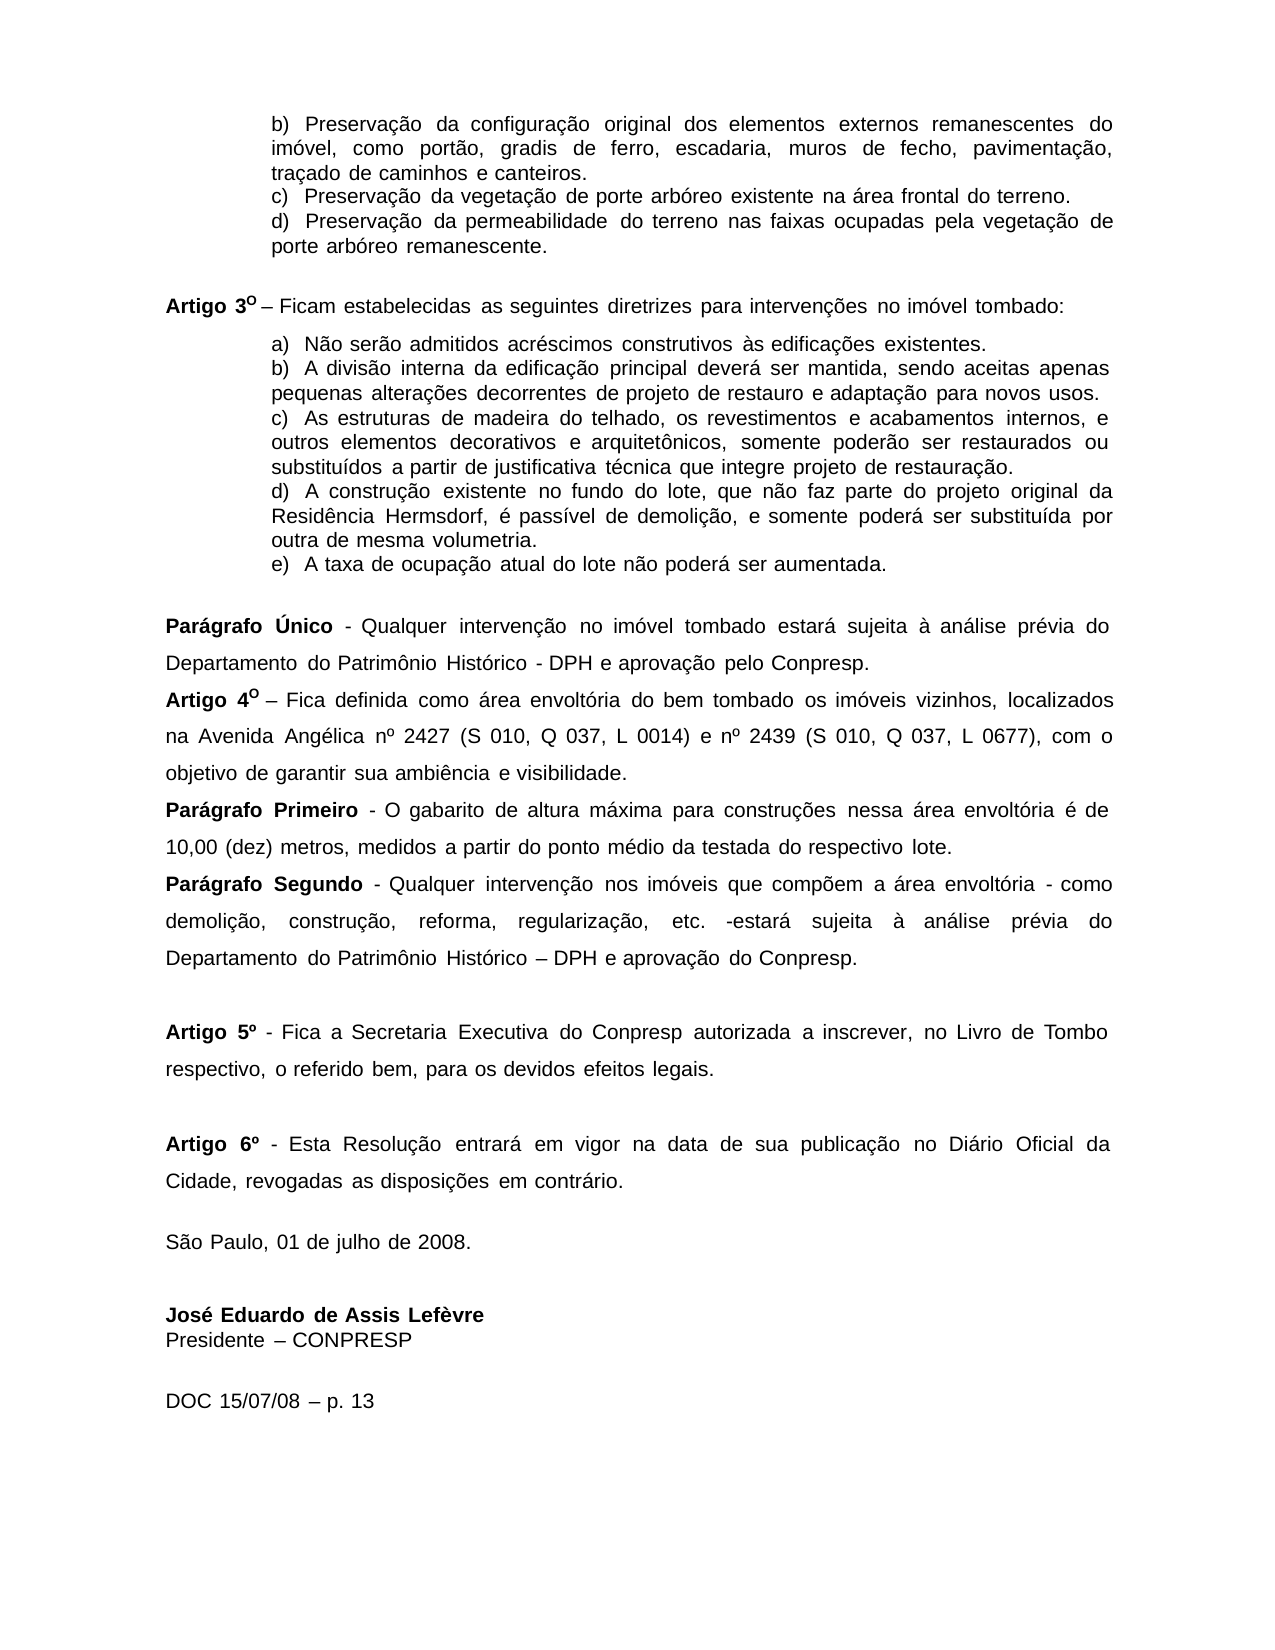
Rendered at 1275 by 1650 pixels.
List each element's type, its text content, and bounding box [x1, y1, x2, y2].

text e) A taxa de ocupação atual do lote não poderá ser aumentada. [271, 553, 892, 576]
text Artigo 3O – Ficam estabelecidas as seguintes diretrizes para intervenções no imóvel tombado: [165, 292, 1070, 318]
text Artigo 5º - Fica a Secretaria Executiva do Conpresp autorizada a inscrever, no Livro de Tombo respectivo, o referido bem, para os devidos efeitos legais. [165, 1020, 1114, 1081]
text Parágrafo Único - Qualquer intervenção no imóvel tombado estará sujeita à análise prévia do [165, 614, 1114, 638]
text 10,00 (dez) metros, medidos a partir do ponto médio da testada do respectivo lote. [165, 835, 957, 859]
text Presidente – CONPRESP DOC 15/07/08 – p. 13 [165, 1328, 417, 1413]
text José Eduardo de Assis Lefèvre [165, 1303, 489, 1327]
text Parágrafo Primeiro - O gabarito de altura máxima para construções nessa área envoltória é de [165, 798, 1113, 822]
text b) Preservação da configuração original dos elementos externos remanescentes do imóvel, como portão, gradis de ferro, escadaria, muros de fecho, pavimentação, traçado de caminhos e canteiros. [271, 112, 1114, 185]
text a) Não serão admitidos acréscimos construtivos às edificações existentes. [271, 331, 991, 355]
text b) A divisão interna da edificação principal deverá ser mantida, sendo aceitas apenas pequenas alterações decorrentes de projeto de restauro e adaptação para novos usos. c) As estruturas de madeira do telhado, os revestimentos e acabamentos internos, e outros elementos decorativos e arquitetônicos, somente poderão ser restaurados ou substituídos a partir de justificativa técnica que integre projeto de restauração. [271, 356, 1114, 478]
text Artigo 6º - Esta Resolução entrará em vigor na data de sua publicação no Diário Oficial da [165, 1131, 1114, 1155]
text c) Preservação da vegetação de porte arbóreo existente na área frontal do terreno. [271, 185, 1076, 208]
text Cidade, revogadas as disposições em contrário. São Paulo, 01 de julho de 2008. [165, 1168, 628, 1253]
text Departamento do Patrimônio Histórico - DPH e aprovação pelo Conpresp. [165, 651, 874, 675]
text Artigo 4O – Fica definida como área envoltória do bem tombado os imóveis vizinhos, localizados na Avenida Angélica nº 2427 (S 010, Q 037, L 0014) e nº 2439 (S 010, Q 037, L 0677), com o objetivo de garantir sua ambiência e visibilidade. [165, 686, 1114, 784]
text d) Preservação da permeabilidade do terreno nas faixas ocupadas pela vegetação de porte arbóreo remanescente. [271, 209, 1114, 258]
text Parágrafo Segundo - Qualquer intervenção nos imóveis que compõem a área envoltória - como demolição, construção, reforma, regularização, etc. -estará sujeita à análise prévia do Departamento do Patrimônio Histórico – DPH e aprovação do Conpresp. [165, 872, 1114, 970]
text d) A construção existente no fundo do lote, que não faz parte do projeto original da Residência Hermsdorf, é passível de demolição, e somente poderá ser substituída por outra de mesma volumetria. [271, 479, 1114, 552]
